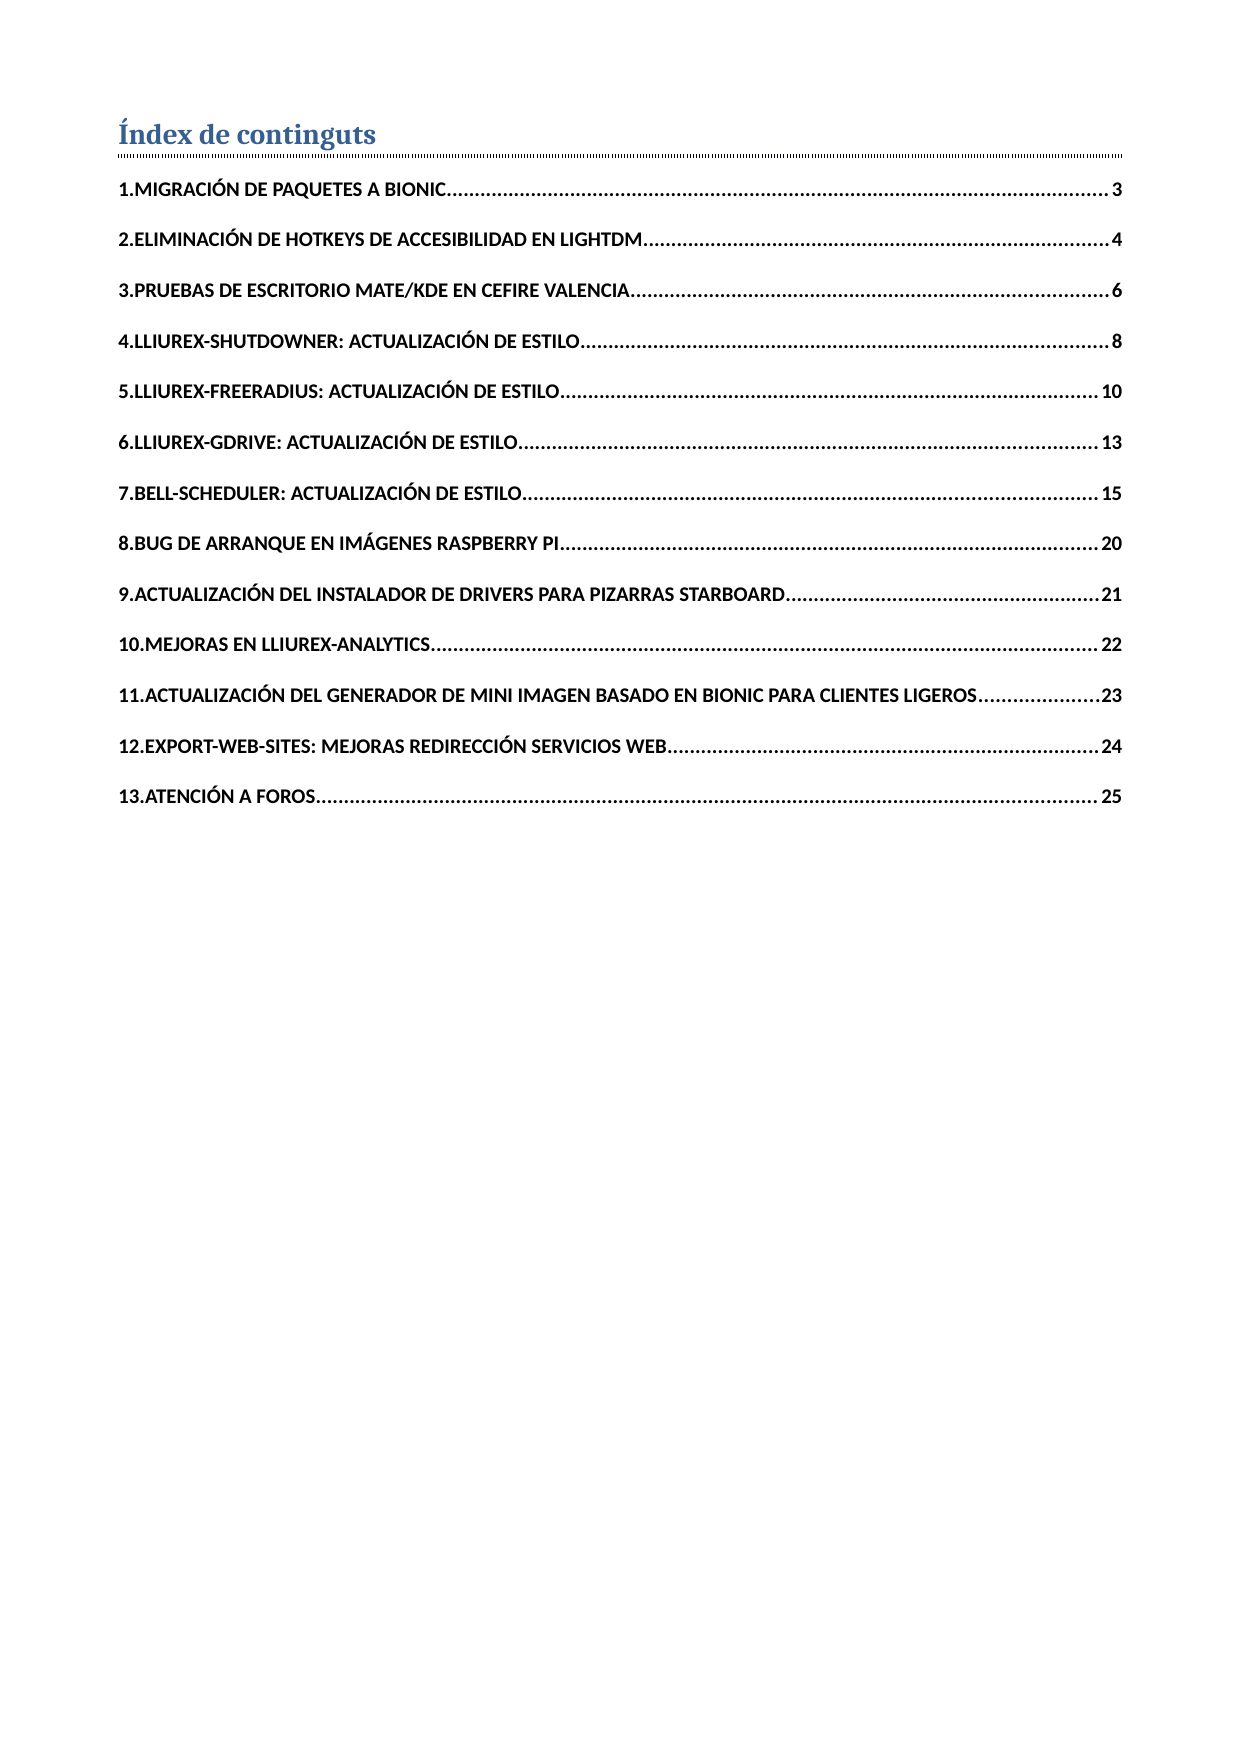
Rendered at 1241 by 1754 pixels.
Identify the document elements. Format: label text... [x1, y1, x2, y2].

text 12.Export-Web-Sites: Mejoras redirección servicios web 24 [118, 733, 1122, 758]
text 13.Atención a foros 25 [118, 783, 1122, 809]
text 5.Lliurex-Freeradius: actualización de estilo 10 [118, 378, 1122, 404]
text 2.Eliminación de hotkeys de accesibilidad en Lightdm 4 [118, 227, 1122, 252]
text 7.Bell-Scheduler: actualización de estilo 15 [118, 480, 1122, 505]
text 11.Actualización del generador de mini imagen basado en bionic para clientes ligeros 23 [118, 682, 1122, 708]
text 9.Actualización del instalador de drivers para pizarras Starboard 21 [118, 581, 1122, 606]
text 1.Migración de paquetes a Bionic 3 [118, 176, 1122, 201]
text 10.Mejoras en Lliurex-analytics 22 [118, 632, 1122, 657]
text 3.Pruebas de escritorio MATE/KDE en Cefire Valencia 6 [118, 277, 1122, 303]
text 8.Bug de arranque en imágenes Raspberry PI 20 [118, 530, 1122, 556]
text 4.Lliurex-Shutdowner: actualización de estilo 8 [118, 328, 1122, 353]
text 6.Lliurex-Gdrive: actualización de estilo 13 [118, 429, 1122, 454]
subtitle Índex de continguts [118, 118, 1122, 158]
